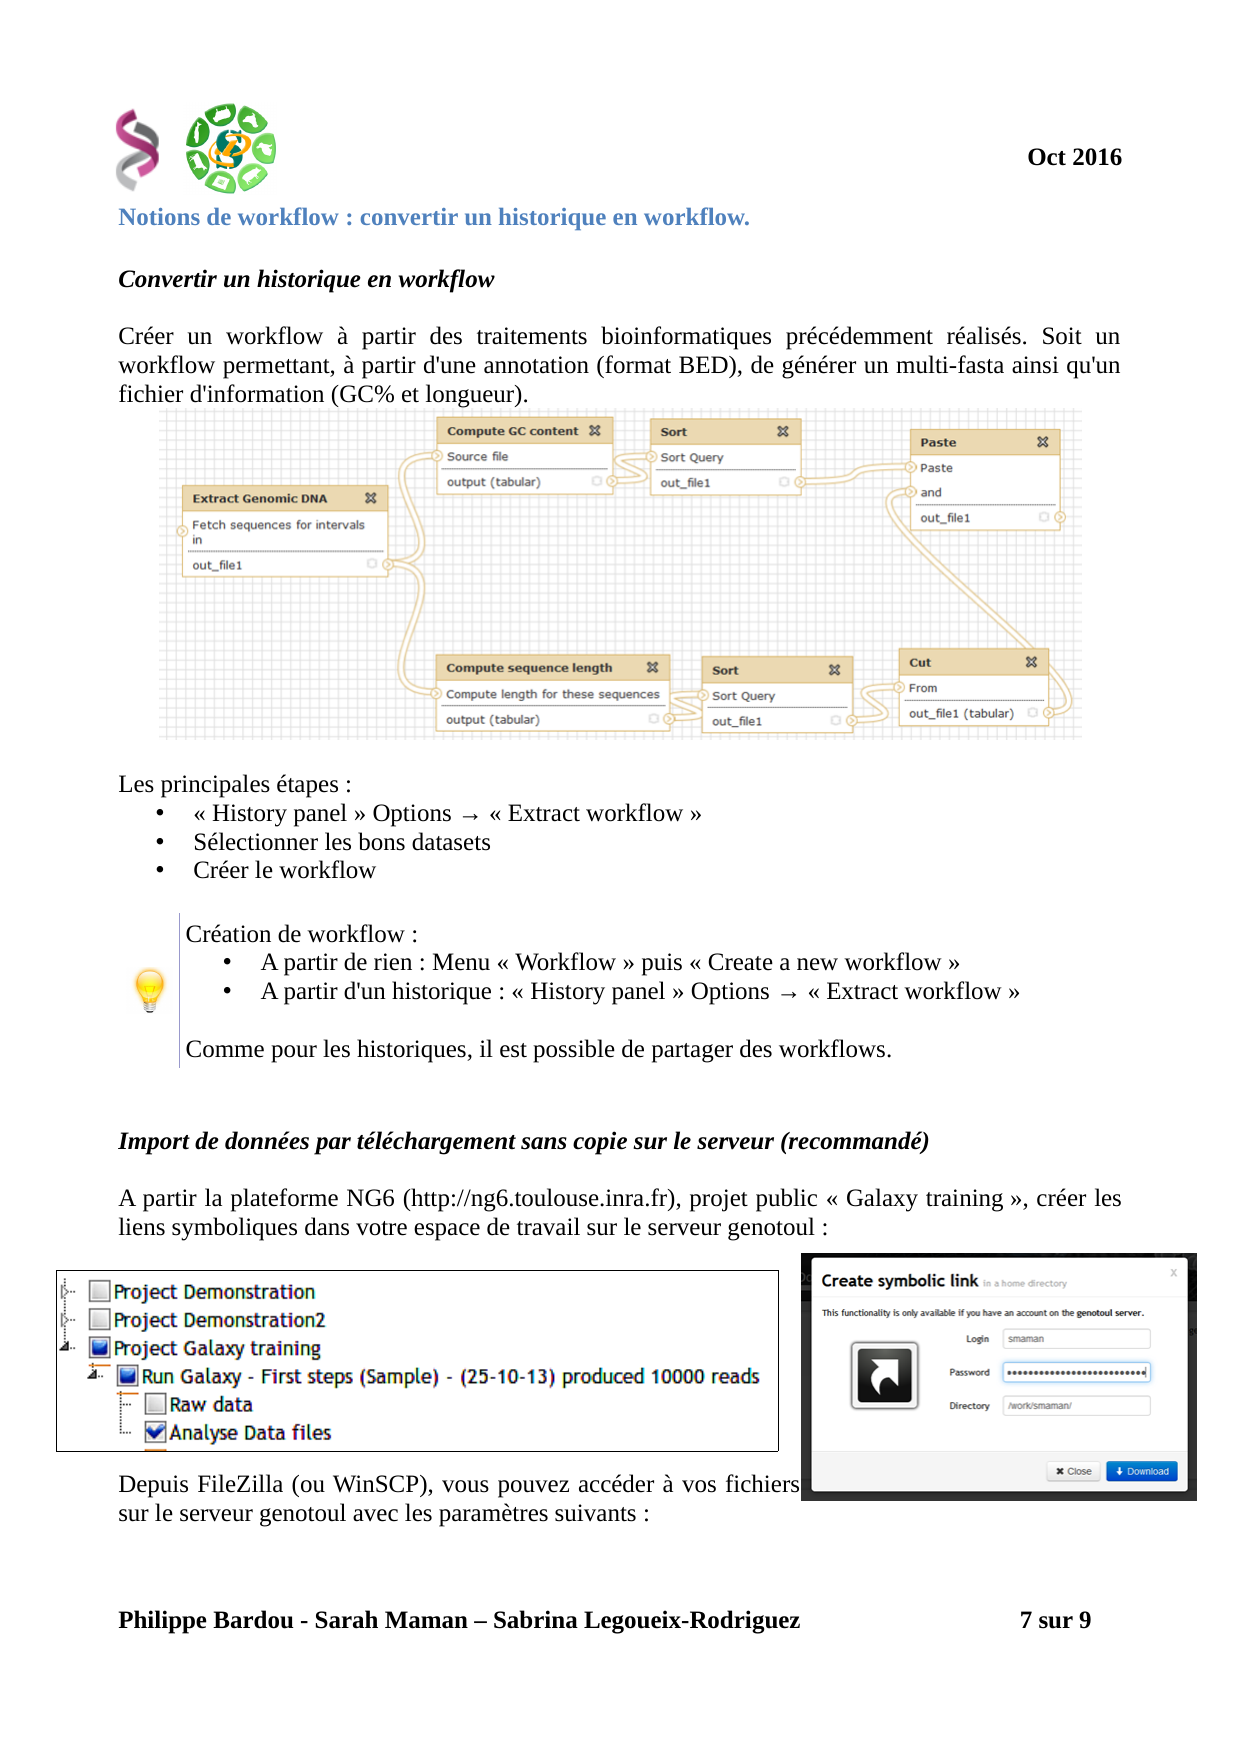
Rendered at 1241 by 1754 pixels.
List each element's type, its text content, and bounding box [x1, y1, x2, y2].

text Convertir un historique en workflow [118, 264, 1122, 293]
table_header Création de workflow : A partir de rien : Menu « Workflow » puis « Create a new workflow » A partir d'un historique : « History panel » Options → « Extract workflow » Comme pour les historiques, il est possible de partager des workflows. [180, 913, 1123, 1068]
text A partir la plateforme NG6 (http://ng6.toulouse.inra.fr), projet public « Galaxy training », créer les liens symboliques dans votre espace de travail sur le serveur genotoul : [118, 1183, 1122, 1241]
list « History panel » Options → « Extract workflow » [156, 798, 1122, 827]
list Créer le workflow [156, 856, 1122, 884]
picture [126, 967, 173, 1014]
text Créer un workflow à partir des traitements bioinformatiques précédemment réalisés. Soit un workflow permettant, à partir d'une annotation (format BED), de générer un multi-fasta ainsi qu'un fichier d'information (GC% et longueur). [118, 321, 1122, 408]
subtitle Notions de workflow : convertir un historique en workflow. [118, 202, 1122, 231]
picture [110, 105, 165, 198]
picture [57, 1271, 778, 1451]
picture [158, 407, 1083, 741]
picture [800, 1252, 1198, 1502]
text Les principales étapes : [118, 769, 1122, 798]
table_header [120, 913, 179, 1068]
list Sélectionner les bons datasets [156, 827, 1122, 856]
picture [183, 102, 277, 195]
text Import de données par téléchargement sans copie sur le serveur (recommandé) [118, 1126, 1122, 1154]
text Depuis FileZilla (ou WinSCP), vous pouvez accéder à vos fichiers sur le serveur genotoul avec les paramètres suivants : [118, 1469, 1122, 1526]
